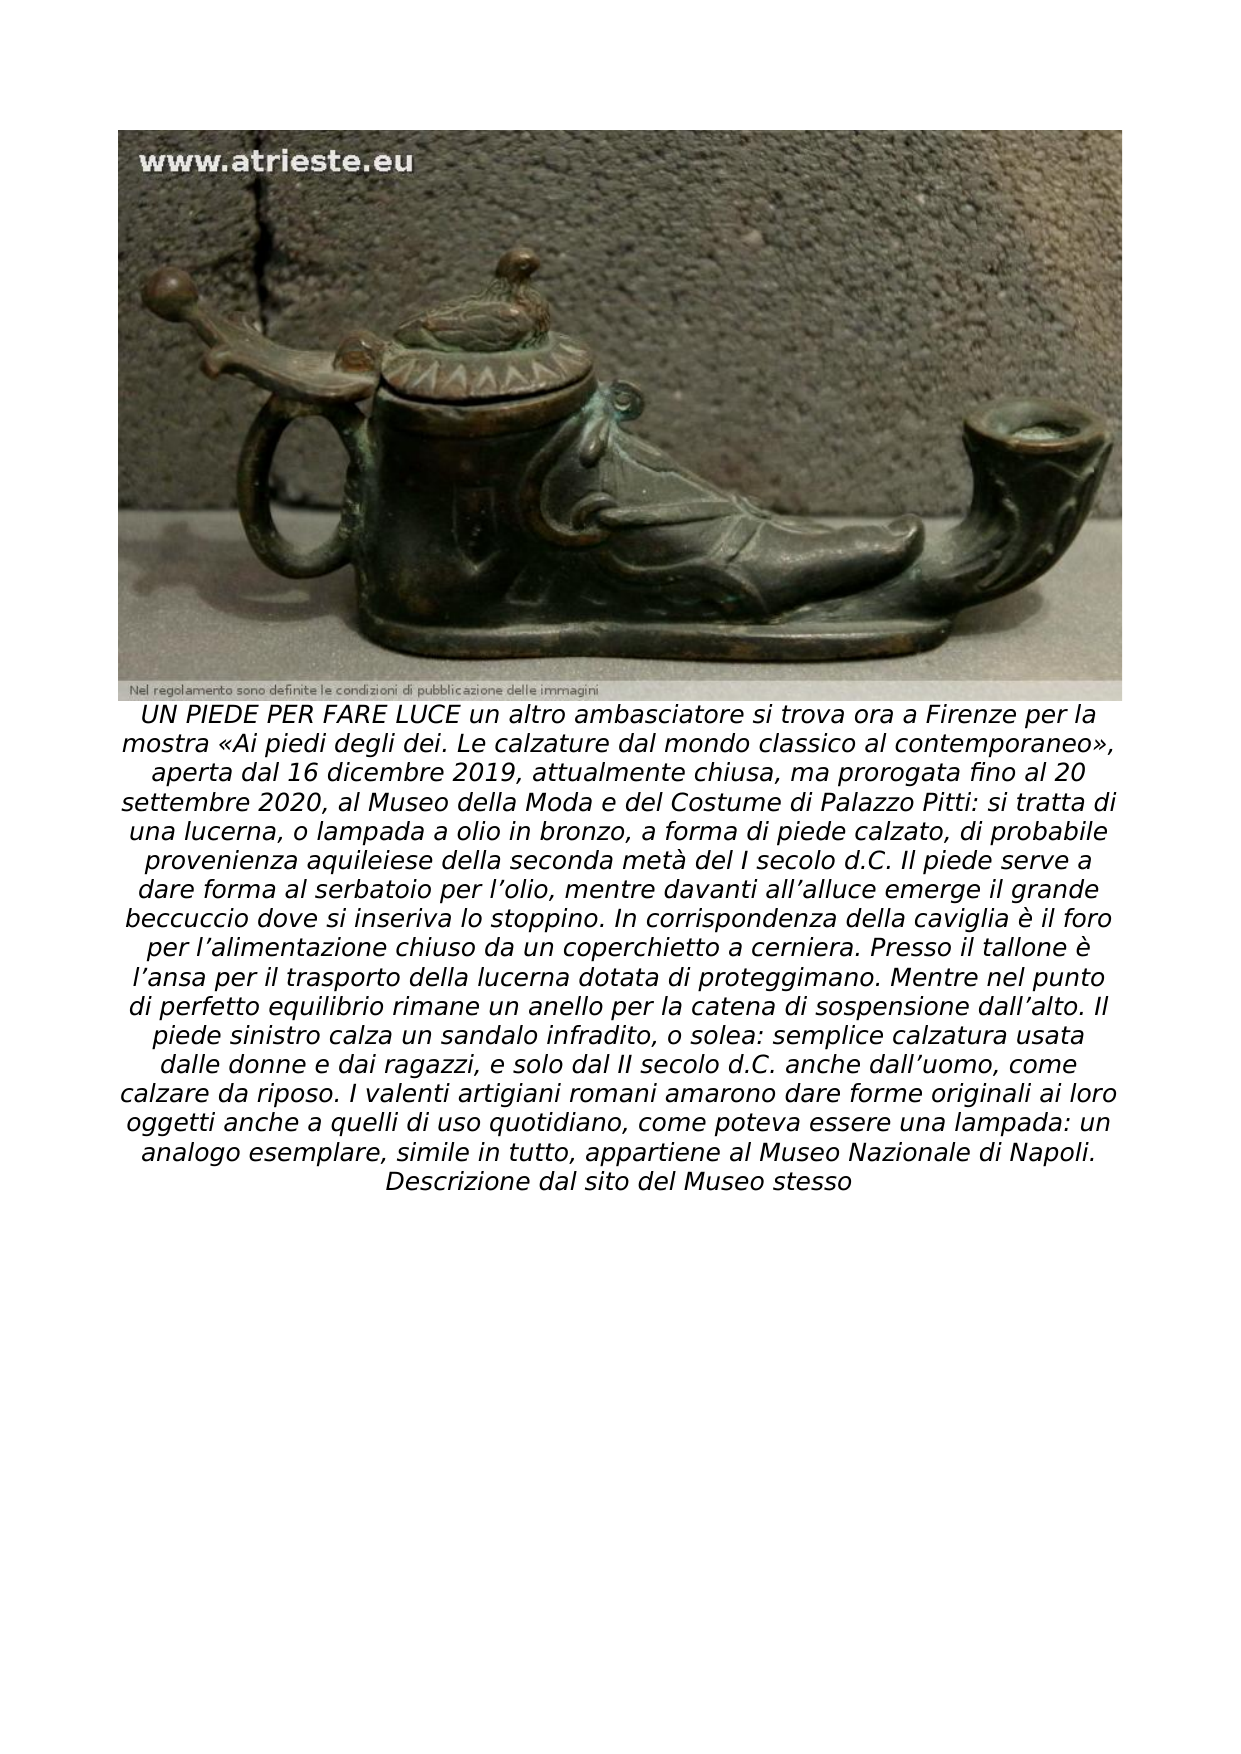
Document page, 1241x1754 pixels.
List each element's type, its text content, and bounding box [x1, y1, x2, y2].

text UN PIEDE PER FARE LUCE un altro ambasciatore si trova ora a Firenze per la mostra «Ai piedi degli dei. Le calzature dal mondo classico al contemporaneo», aperta dal 16 dicembre 2019, attualmente chiusa, ma prorogata fino al 20 settembre 2020, al Museo della Moda e del Costume di Palazzo Pitti: si tratta di una lucerna, o lampada a olio in bronzo, a forma di piede calzato, di probabile provenienza aquileiese della seconda metà del I secolo d.C. Il piede serve a dare forma al serbatoio per l’olio, mentre davanti all’alluce emerge il grande beccuccio dove si inseriva lo stoppino. In corrispondenza della caviglia è il foro per l’alimentazione chiuso da un coperchietto a cerniera. Presso il tallone è l’ansa per il trasporto della lucerna dotata di proteggimano. Mentre nel punto di perfetto equilibrio rimane un anello per la catena di sospensione dall’alto. Il piede sinistro calza un sandalo infradito, o solea: semplice calzatura usata dalle donne e dai ragazzi, e solo dal II secolo d.C. anche dall’uomo, come calzare da riposo. I valenti artigiani romani amarono dare forme originali ai loro oggetti anche a quelli di uso quotidiano, come poteva essere una lampada: un analogo esemplare, simile in tutto, appartiene al Museo Nazionale di Napoli. Descrizione dal sito del Museo stesso [118, 701, 1122, 1196]
picture [118, 130, 1123, 701]
